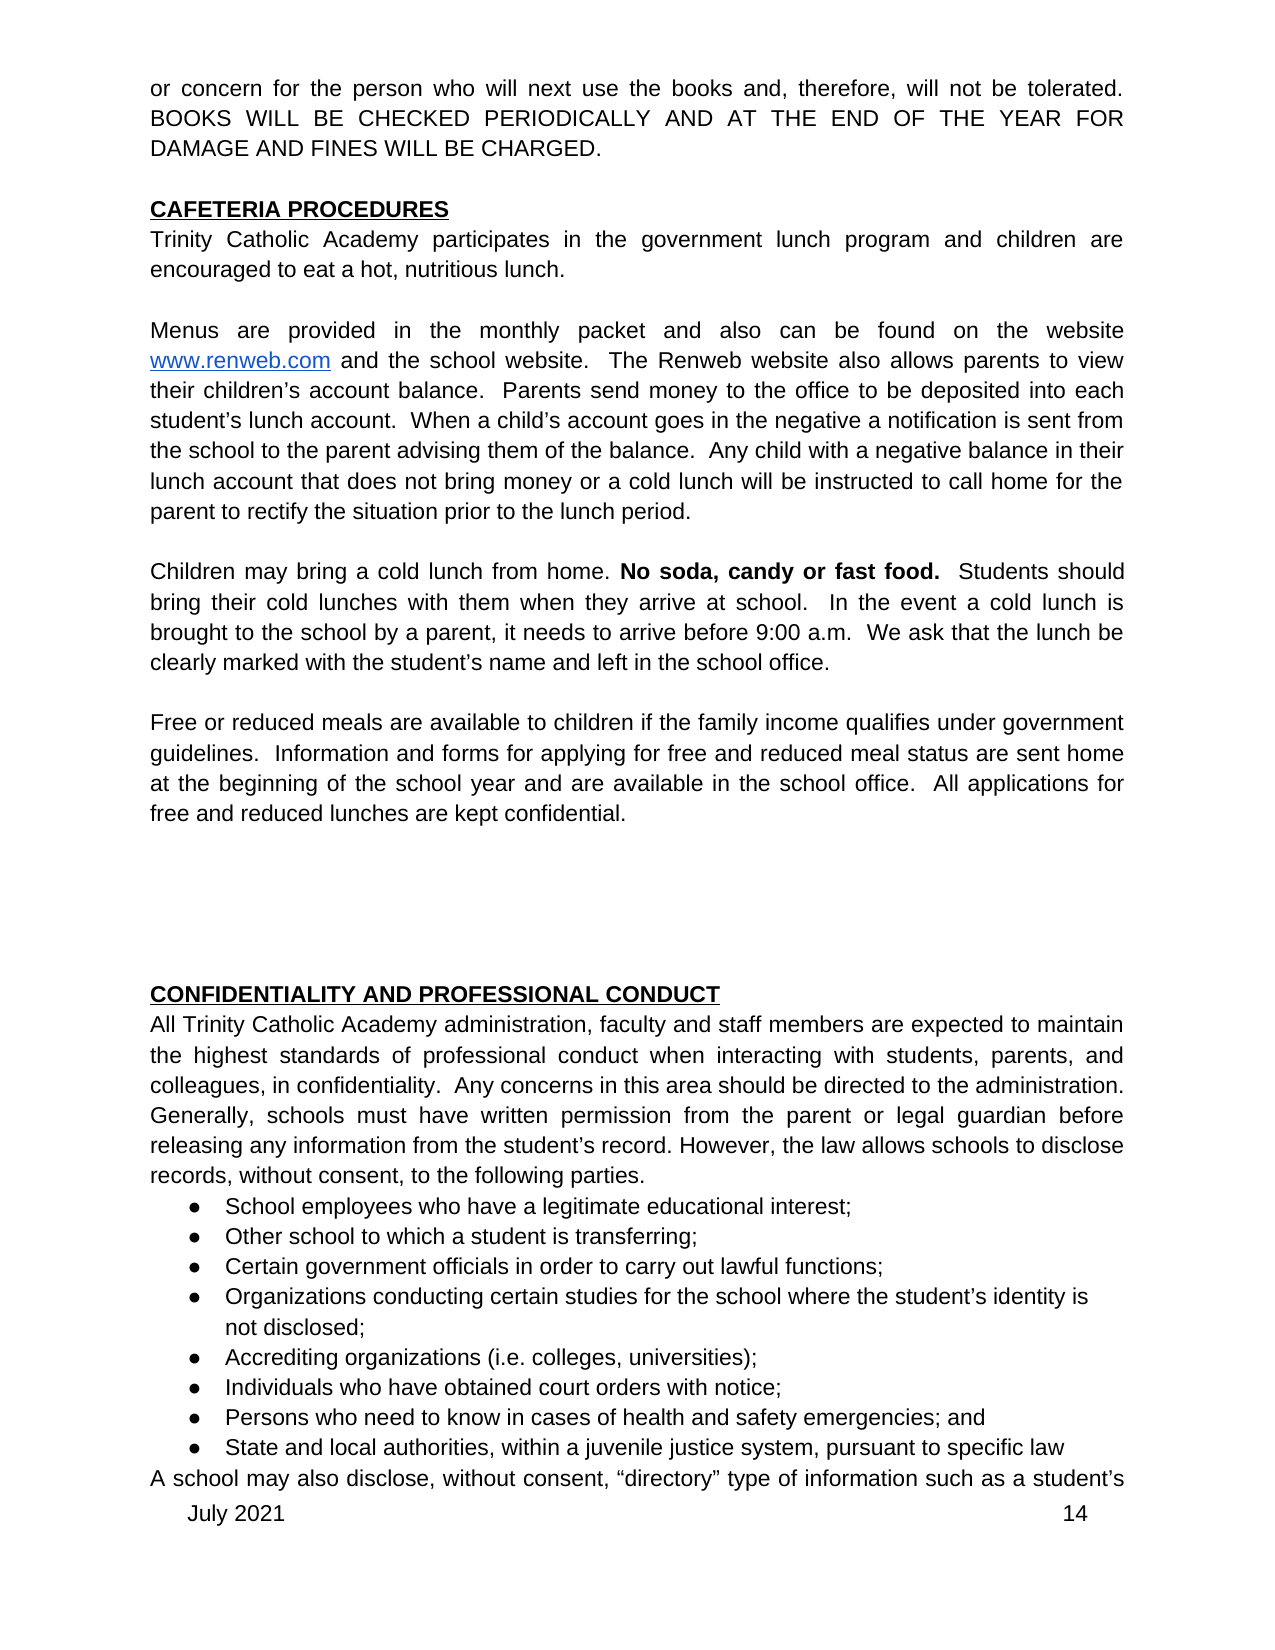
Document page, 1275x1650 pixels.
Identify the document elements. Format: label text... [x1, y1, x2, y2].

text A school may also disclose, without consent, “directory” type of information such as a student’s [150, 1464, 1125, 1491]
text CAFETERIA PROCEDURES [150, 196, 1125, 222]
text All Trinity Catholic Academy administration, faculty and staff members are expected to maintain the highest standards of professional conduct when interacting with students, parents, and colleagues, in confidentiality. Any concerns in this area should be directed to the administration. [150, 1011, 1125, 1098]
text Trinity Catholic Academy participates in the government lunch program and children are encouraged to eat a hot, nutritious lunch. [150, 226, 1125, 283]
list State and local authorities, within a juvenile justice system, pursuant to specific law [187, 1434, 1125, 1461]
text Menus are provided in the monthly packet and also can be found on the website www.renweb.com and the school website. The Renweb website also allows parents to view their children’s account balance. Parents send money to the office to be deposited into each student’s lunch account. When a child’s account goes in the negative a notification is sent from the school to the parent advising them of the balance. Any child with a negative balance in their lunch account that does not bring money or a cold lunch will be instructed to call home for the parent to rectify the situation prior to the lunch period. [150, 317, 1125, 524]
text Children may bring a cold lunch from home. No soda, candy or fast food. Students should bring their cold lunches with them when they arrive at school. In the event a cold lunch is brought to the school by a parent, it needs to arrive before 9:00 a.m. We ask that the lunch be clearly marked with the student’s name and left in the school office. [150, 558, 1125, 675]
text CONFIDENTIALITY AND PROFESSIONAL CONDUCT [150, 981, 1125, 1008]
list School employees who have a legitimate educational interest; [187, 1193, 1125, 1219]
list Persons who need to know in cases of health and safety emergencies; and [187, 1404, 1125, 1431]
list Individuals who have obtained court orders with notice; [187, 1374, 1125, 1400]
text Free or reduced meals are available to children if the family income qualifies under government guidelines. Information and forms for applying for free and reduced meal status are sent home at the beginning of the school year and are available in the school office. All applications for free and reduced lunches are kept confidential. [150, 709, 1125, 826]
list Certain government officials in order to carry out lawful functions; [187, 1253, 1125, 1279]
list Accrediting organizations (i.e. colleges, universities); [187, 1344, 1125, 1370]
text or concern for the person who will next use the books and, therefore, will not be tolerated. BOOKS WILL BE CHECKED PERIODICALLY AND AT THE END OF THE YEAR FOR DAMAGE AND FINES WILL BE CHARGED. [150, 75, 1125, 162]
text Generally, schools must have written permission from the parent or legal guardian before releasing any information from the student’s record. However, the law allows schools to disclose records, without consent, to the following parties. [150, 1102, 1125, 1189]
list Other school to which a student is transferring; [187, 1223, 1125, 1249]
list Organizations conducting certain studies for the school where the student’s identity is not disclosed; [187, 1283, 1125, 1340]
